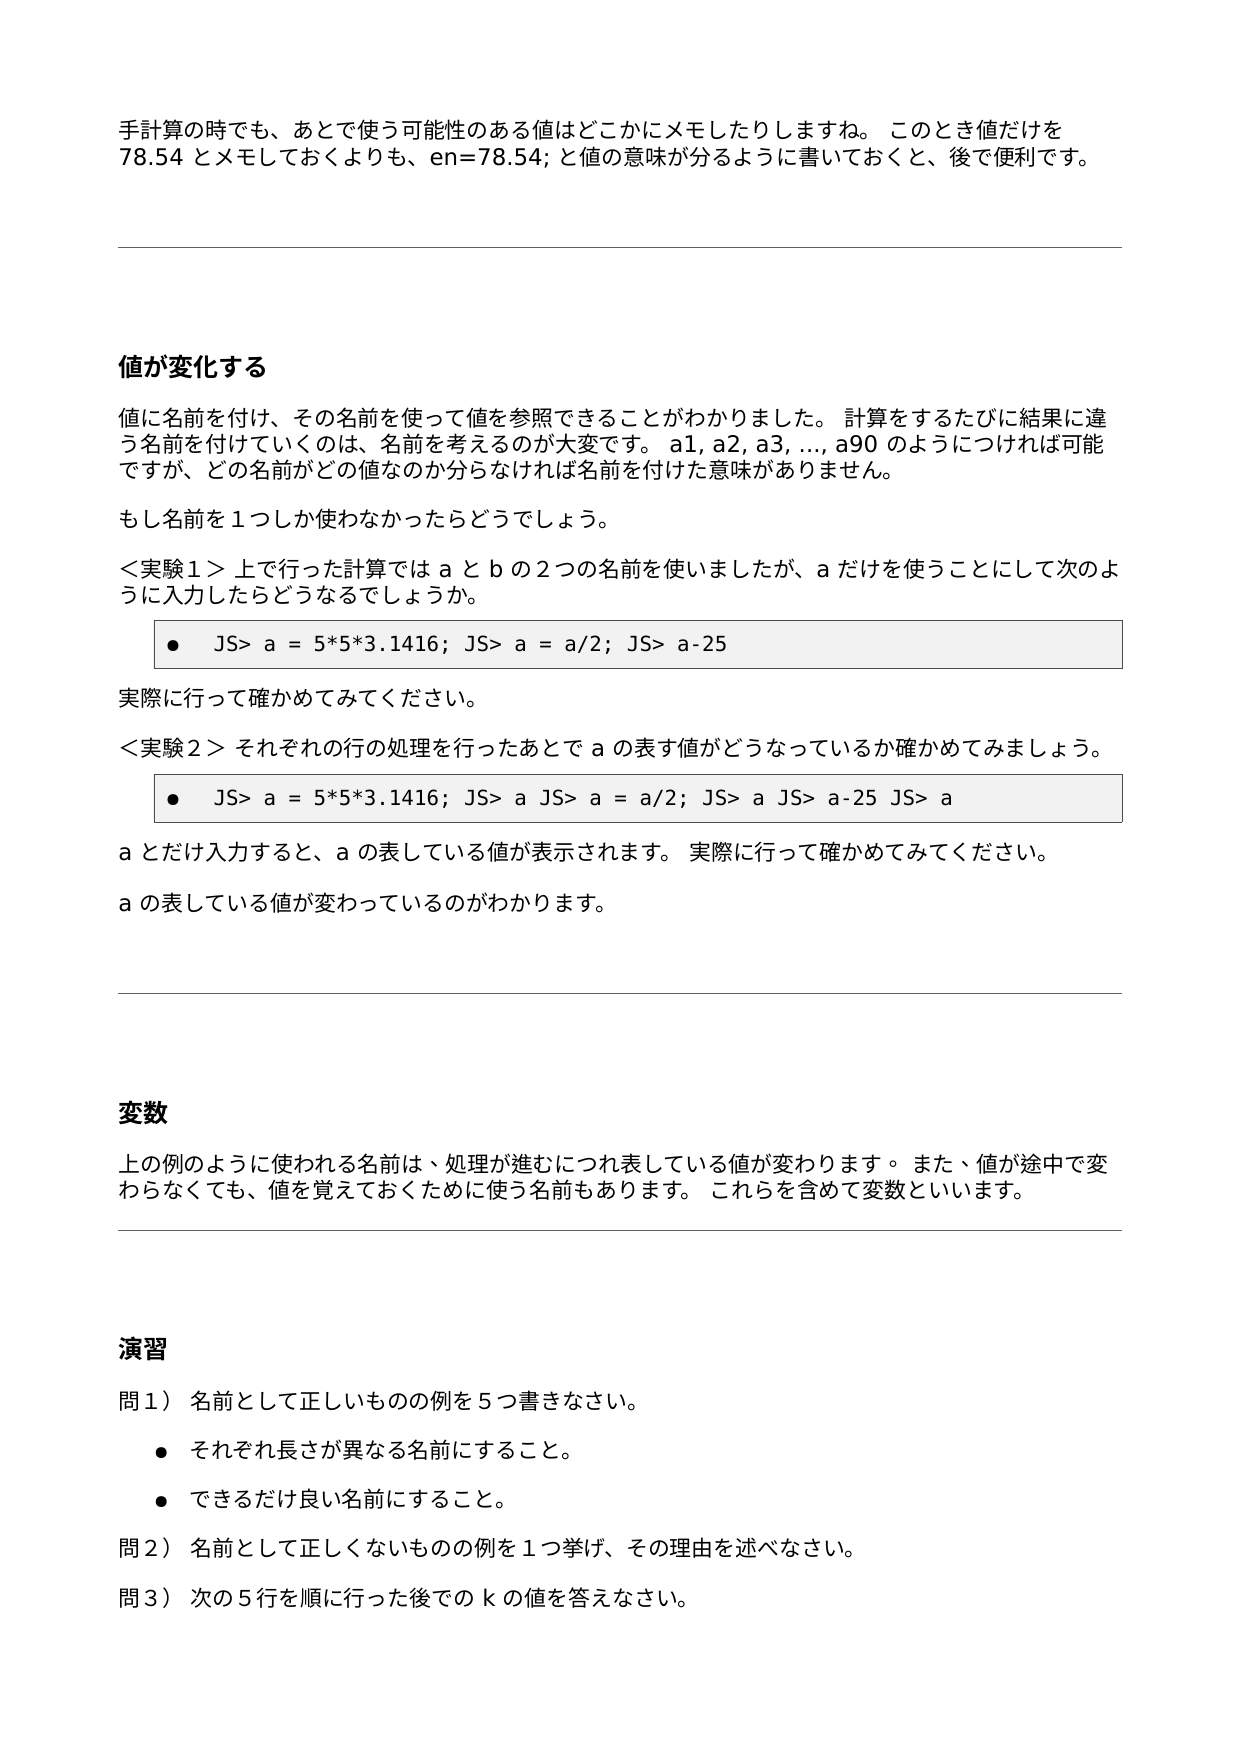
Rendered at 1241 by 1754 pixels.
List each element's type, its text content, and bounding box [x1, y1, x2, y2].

text 実際に行って確かめてみてください。 [118, 686, 1122, 712]
text 手計算の時でも、あとで使う可能性のある値はどこかにメモしたりしますね。 このとき値だけを 78.54 とメモしておくよりも、en=78.54; と値の意味が分るように書いておくと、後で便利です。 [118, 118, 1122, 170]
text a の表している値が変わっているのがわかります。 [118, 890, 1122, 916]
list できるだけ良い名前にすること。 [153, 1487, 1122, 1513]
text a とだけ入力すると、a の表している値が表示されます。 実際に行って確かめてみてください。 [118, 839, 1122, 866]
text 問１） 名前として正しいものの例を５つ書きなさい。 [118, 1389, 1122, 1414]
text もし名前を１つしか使わなかったらどうでしょう。 [118, 507, 1122, 533]
text 上の例のように使われる名前は、処理が進むにつれ表している値が変わります。 また、値が途中で変わらなくても、値を覚えておくために使う名前もあります。 これらを含めて変数といいます。 [118, 1152, 1122, 1203]
text ＜実験１＞ 上で行った計算では a と b の２つの名前を使いましたが、a だけを使うことにして次のように入力したらどうなるでしょうか。 [118, 556, 1122, 609]
text 問３） 次の５行を順に行った後での k の値を答えなさい。 [118, 1585, 1122, 1612]
subtitle 演習 [118, 1336, 1122, 1365]
subtitle 値が変化する [118, 353, 1122, 382]
text 問２） 名前として正しくないものの例を１つ挙げ、その理由を述べなさい。 [118, 1536, 1122, 1562]
subtitle 変数 [118, 1099, 1122, 1128]
list JS> a = 5*5*3.1416; JS> a = a/2; JS> a-25 [155, 621, 1122, 668]
text ＜実験２＞ それぞれの行の処理を行ったあとで a の表す値がどうなっているか確かめてみましょう。 [118, 735, 1122, 762]
text 値に名前を付け、その名前を使って値を参照できることがわかりました。 計算をするたびに結果に違う名前を付けていくのは、名前を考えるのが大変です。 a1, a2, a3, ..., a90 のようにつければ可能ですが、どの名前がどの値なのか分らなければ名前を付けた意味がありません。 [118, 406, 1122, 484]
list JS> a = 5*5*3.1416; JS> a JS> a = a/2; JS> a JS> a-25 JS> a [155, 775, 1122, 822]
list それぞれ長さが異なる名前にすること。 [153, 1438, 1122, 1463]
